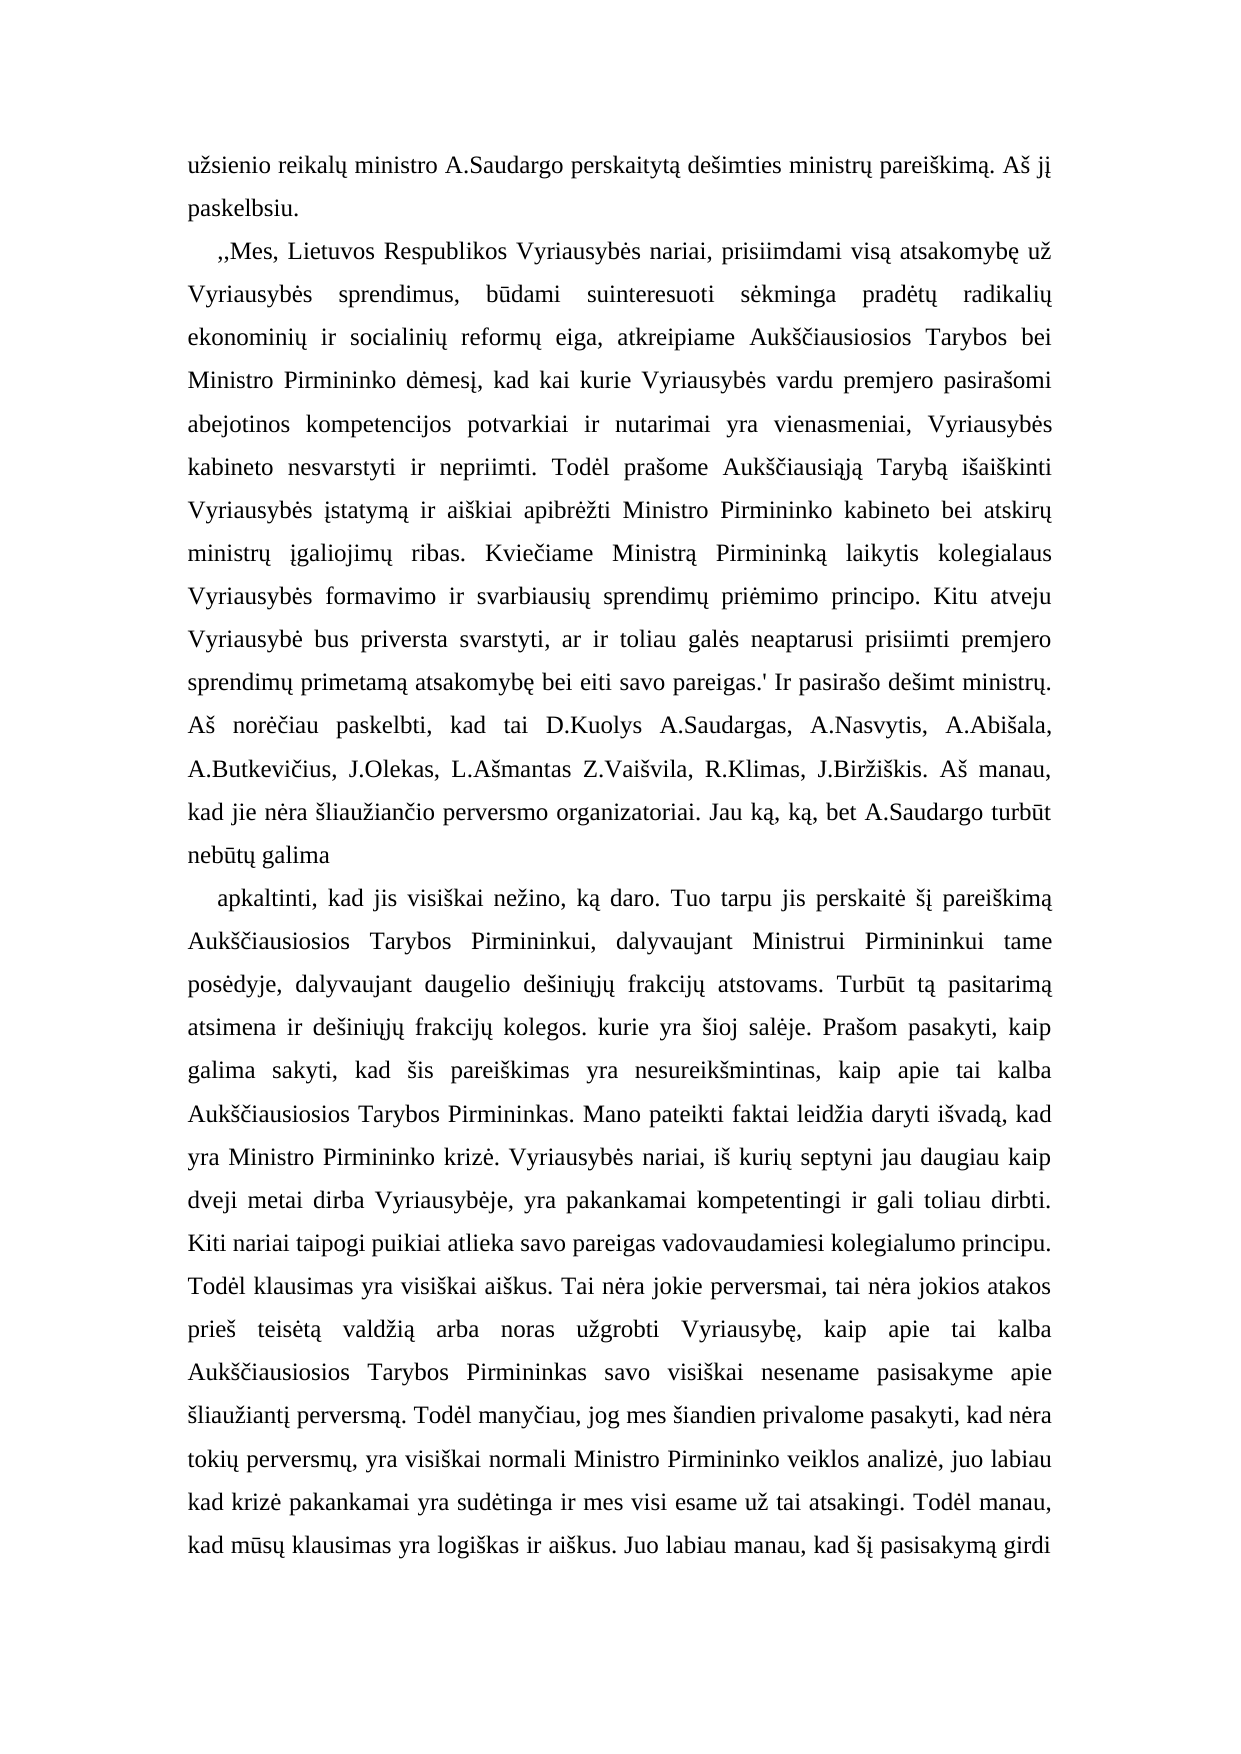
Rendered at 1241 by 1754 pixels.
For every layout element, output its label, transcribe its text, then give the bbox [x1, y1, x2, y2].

text užsienio reikalų ministro A.Saudargo perskaitytą dešimties ministrų pareiškimą. Aš jį paskelbsiu. [187, 150, 1053, 222]
text apkaltinti, kad jis visiškai nežino, ką daro. Tuo tarpu jis perskaitė šį pareiškimą Aukščiausiosios Tarybos Pirmininkui, dalyvaujant Ministrui Pirmininkui tame posėdyje, dalyvaujant daugelio dešiniųjų frakcijų atstovams. Turbūt tą pasitarimą atsimena ir dešiniųjų frakcijų kolegos. kurie yra šioj salėje. Prašom pasakyti, kaip galima sakyti, kad šis pareiškimas yra nesureikšmintinas, kaip apie tai kalba Aukščiausiosios Tarybos Pirmininkas. Mano pateikti faktai leidžia daryti išvadą, kad yra Ministro Pirmininko krizė. Vyriausybės nariai, iš kurių septyni jau daugiau kaip dveji metai dirba Vyriausybėje, yra pakankamai kompetentingi ir gali toliau dirbti. Kiti nariai taipogi puikiai atlieka savo pareigas vadovaudamiesi kolegialumo principu. Todėl klausimas yra visiškai aiškus. Tai nėra jokie perversmai, tai nėra jokios atakos prieš teisėtą valdžią arba noras užgrobti Vyriausybę, kaip apie tai kalba Aukščiausiosios Tarybos Pirmininkas savo visiškai nesename pasisakyme apie šliaužiantį perversmą. Todėl manyčiau, jog mes šiandien privalome pasakyti, kad nėra tokių perversmų, yra visiškai normali Ministro Pirmininko veiklos analizė, juo labiau kad krizė pakankamai yra sudėtinga ir mes visi esame už tai atsakingi. Todėl manau, kad mūsų klausimas yra logiškas ir aiškus. Juo labiau manau, kad šį pasisakymą girdi [187, 883, 1053, 1559]
text ,,Mes, Lietuvos Respublikos Vyriausybės nariai, prisiimdami visą atsakomybę už Vyriausybės sprendimus, būdami suinteresuoti sėkminga pradėtų radikalių ekonominių ir socialinių reformų eiga, atkreipiame Aukščiausiosios Tarybos bei Ministro Pirmininko dėmesį, kad kai kurie Vyriausybės vardu premjero pasirašomi abejotinos kompetencijos potvarkiai ir nutarimai yra vienasmeniai, Vyriausybės kabineto nesvarstyti ir nepriimti. Todėl prašome Aukščiausiąją Tarybą išaiškinti Vyriausybės įstatymą ir aiškiai apibrėžti Ministro Pirmininko kabineto bei atskirų ministrų įgaliojimų ribas. Kviečiame Ministrą Pirmininką laikytis kolegialaus Vyriausybės formavimo ir svarbiausių sprendimų priėmimo principo. Kitu atveju Vyriausybė bus priversta svarstyti, ar ir toliau galės neaptarusi prisiimti premjero sprendimų primetamą atsakomybę bei eiti savo pareigas.' Ir pasirašo dešimt ministrų. Aš norėčiau paskelbti, kad tai D.Kuolys A.Saudargas, A.Nasvytis, A.Abišala, A.Butkevičius, J.Olekas, L.Ašmantas Z.Vaišvila, R.Klimas, J.Biržiškis. Aš manau, kad jie nėra šliaužiančio perversmo organizatoriai. Jau ką, ką, bet A.Saudargo turbūt nebūtų galima [187, 236, 1053, 869]
